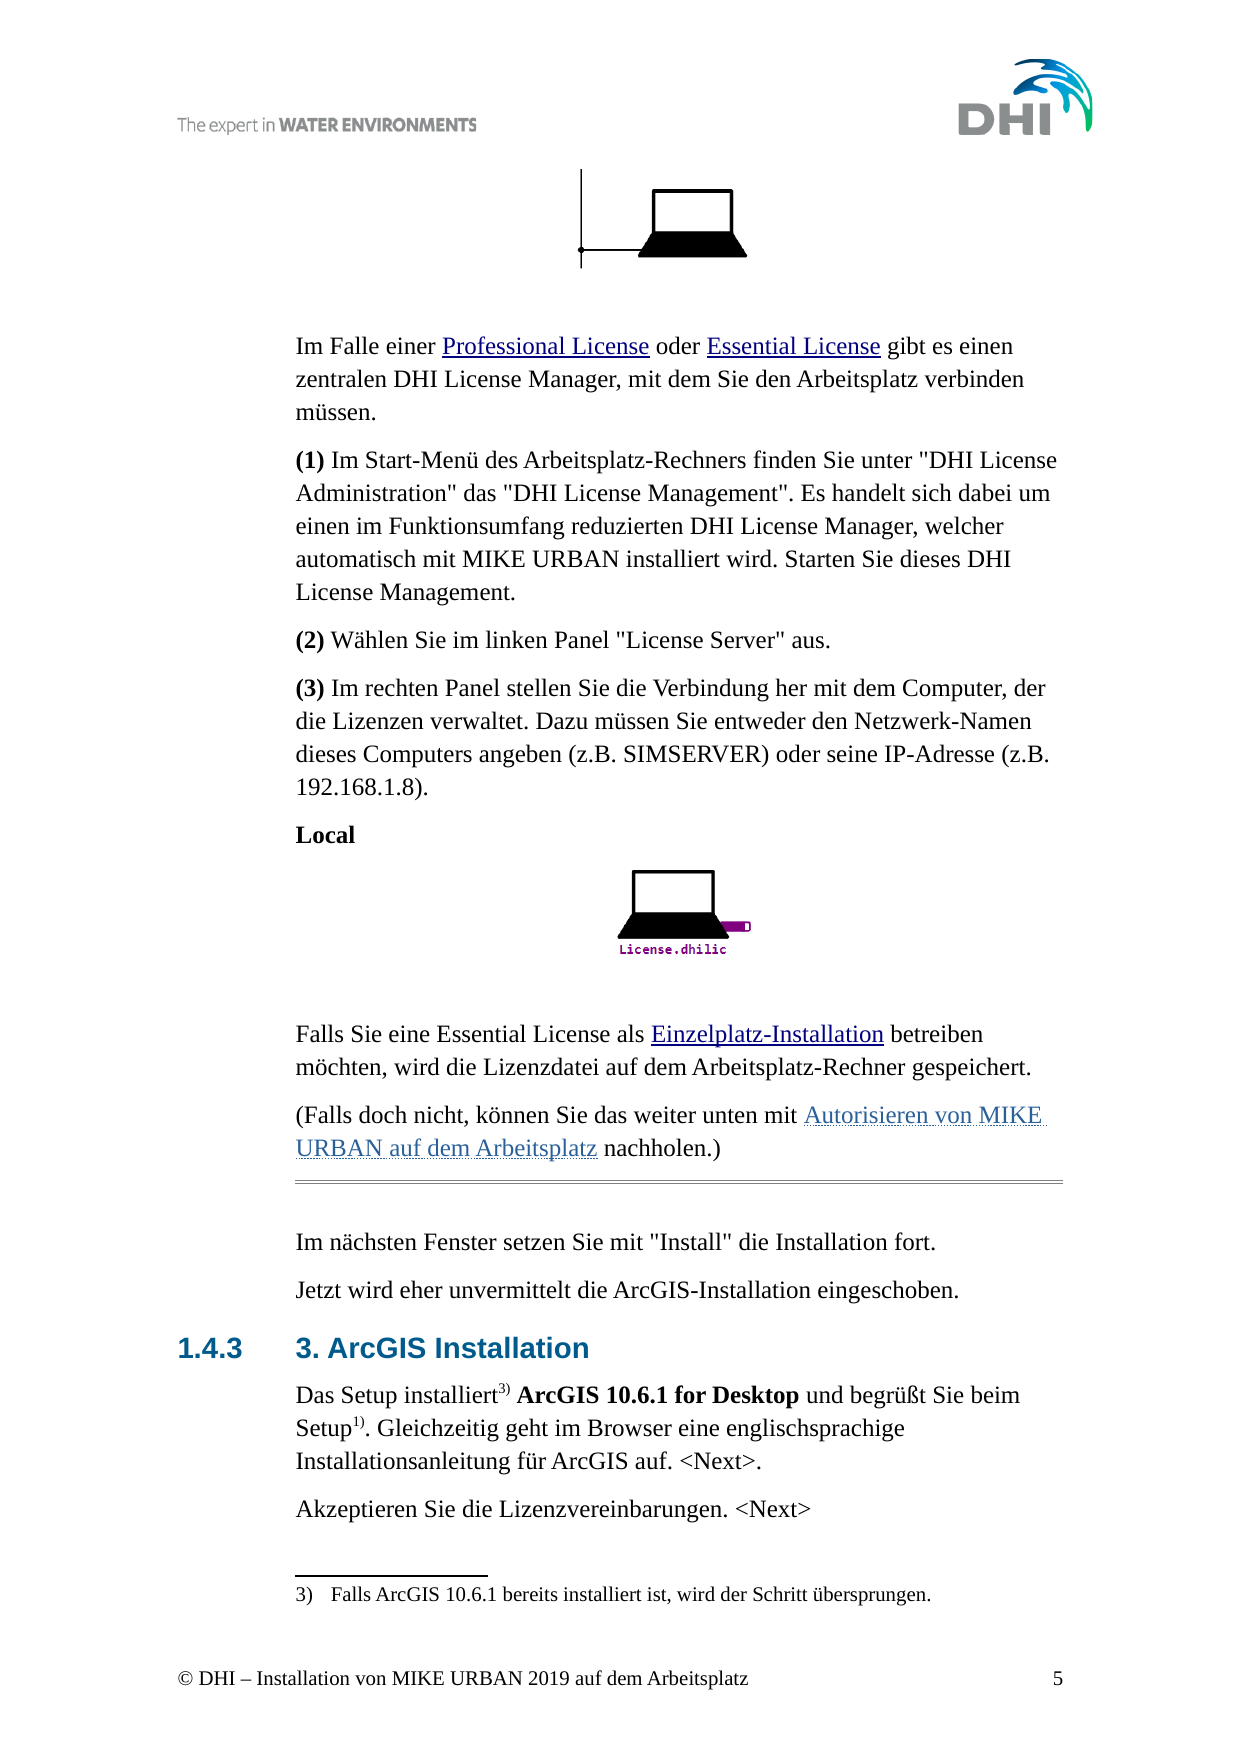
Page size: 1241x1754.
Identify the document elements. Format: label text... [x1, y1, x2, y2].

text Im nächsten Fenster setzen Sie mit "Install" die Installation fort. [295, 1227, 1063, 1256]
text Local [295, 820, 1063, 848]
text (3) Im rechten Panel stellen Sie die Verbindung her mit dem Computer, der die Lizenzen verwaltet. Dazu müssen Sie entweder den Netzwerk-Namen dieses Computers angeben (z.B. SIMSERVER) oder seine IP-Adresse (z.B. 192.168.1.8). [295, 673, 1063, 801]
text Das Setup installiert ArcGIS 10.6.1 for Desktop und begrüßt Sie beim Setup1). Gleichzeitig geht im Browser eine englischsprachige Installationsanleitung für ArcGIS auf. <Next>. [295, 1380, 1063, 1475]
text Falls Sie eine Essential License als Einzelplatz-Installation betreiben möchten, wird die Lizenzdatei auf dem Arbeitsplatz-Rechner gespeichert. [295, 1019, 1063, 1081]
picture [958, 59, 1093, 135]
picture [562, 169, 797, 280]
text (Falls doch nicht, können Sie das weiter unten mit Autorisieren von MIKE URBAN auf dem Arbeitsplatz nachholen.) [295, 1100, 1063, 1162]
text (2) Wählen Sie im linken Panel "License Server" aus. [295, 625, 1063, 654]
text Jetzt wird eher unvermittelt die ArcGIS-Installation eingeschoben. [295, 1275, 1063, 1303]
text Akzeptieren Sie die Lizenzvereinbarungen. <Next> [295, 1494, 1063, 1523]
text Im Falle einer Professional License oder Essential License gibt es einen zentralen DHI License Manager, mit dem Sie den Arbeitsplatz verbinden müssen. [295, 331, 1063, 426]
text Falls ArcGIS 10.6.1 bereits installiert ist, wird der Schritt übersprungen. [295, 1582, 1063, 1606]
subtitle 3. ArcGIS Installation [177, 1331, 1063, 1365]
picture [593, 852, 766, 967]
text (1) Im Start-Menü des Arbeitsplatz-Rechners finden Sie unter "DHI License Administration" das "DHI License Management". Es handelt sich dabei um einen im Funktionsumfang reduzierten DHI License Manager, welcher automatisch mit MIKE URBAN installiert wird. Starten Sie dieses DHI License Management. [295, 445, 1063, 606]
picture [177, 117, 477, 135]
